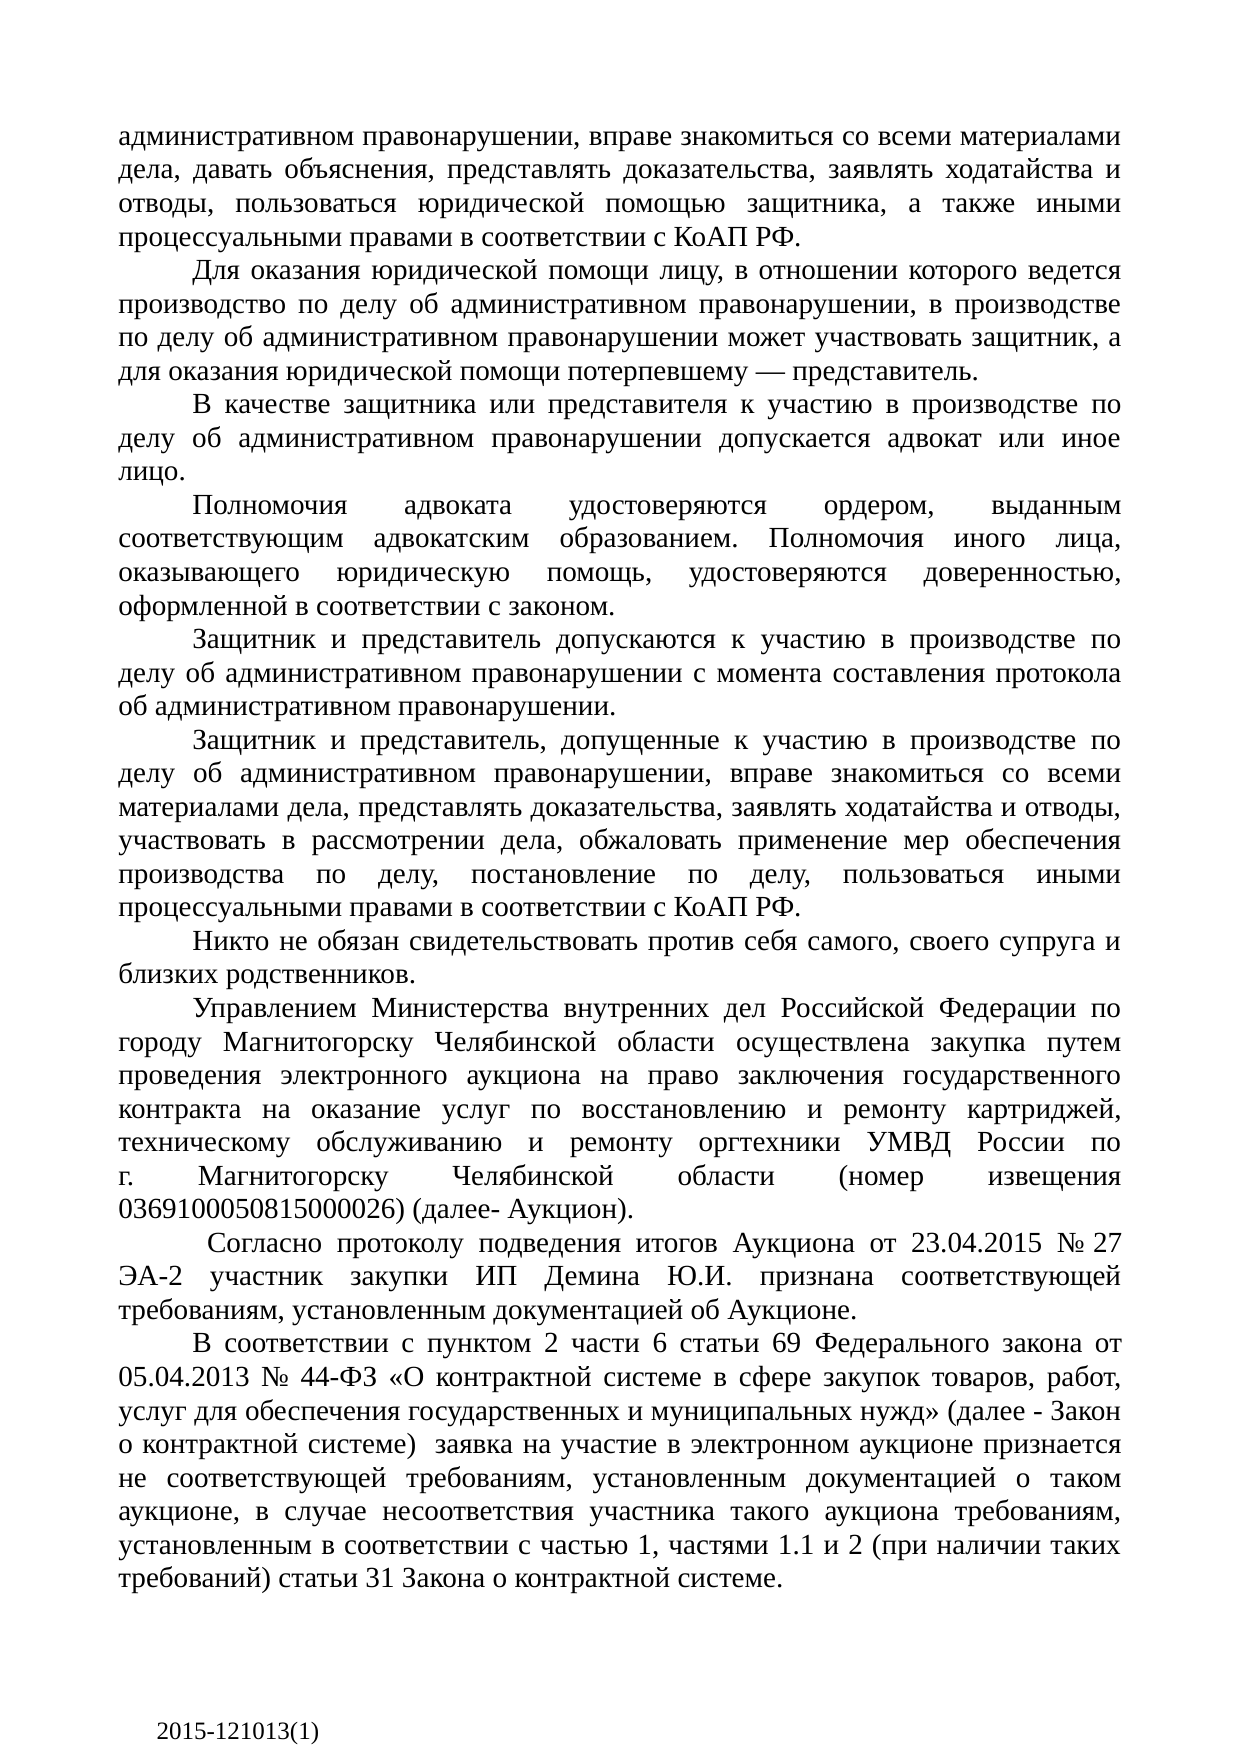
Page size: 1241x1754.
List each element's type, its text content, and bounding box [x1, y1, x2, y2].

text Никто не обязан свидетельствовать против себя самого, своего супруга и близких родственников. [118, 923, 1122, 990]
text В качестве защитника или представителя к участию в производстве по делу об административном правонарушении допускается адвокат или иное лицо. [118, 386, 1122, 487]
text Защитник и представитель, допущенные к участию в производстве по делу об административном правонарушении, вправе знакомиться со всеми материалами дела, представлять доказательства, заявлять ходатайства и отводы, участвовать в рассмотрении дела, обжаловать применение мер обеспечения производства по делу, постановление по делу, пользоваться иными процессуальными правами в соответствии с КоАП РФ. [118, 722, 1122, 923]
text Согласно протоколу подведения итогов Аукциона от 23.04.2015 № 27 ЭА-2 участник закупки ИП Демина Ю.И. признана соответствующей требованиям, установленным документацией об Аукционе. [118, 1225, 1122, 1326]
text административном правонарушении, вправе знакомиться со всеми материалами дела, давать объяснения, представлять доказательства, заявлять ходатайства и отводы, пользоваться юридической помощью защитника, а также иными процессуальными правами в соответствии с КоАП РФ. [118, 118, 1122, 252]
text Управлением Министерства внутренних дел Российской Федерации по городу Магнитогорску Челябинской области осуществлена закупка путем проведения электронного аукциона на право заключения государственного контракта на оказание услуг по восстановлению и ремонту картриджей, техническому обслуживанию и ремонту оргтехники УМВД России по г. Магнитогорску Челябинской области (номер извещения 0369100050815000026) (далее- Аукцион). [118, 990, 1122, 1225]
text Для оказания юридической помощи лицу, в отношении которого ведется производство по делу об административном правонарушении, в производстве по делу об административном правонарушении может участвовать защитник, а для оказания юридической помощи потерпевшему — представитель. [118, 252, 1122, 386]
text Защитник и представитель допускаются к участию в производстве по делу об административном правонарушении с момента составления протокола об административном правонарушении. [118, 621, 1122, 722]
text В соответствии с пунктом 2 части 6 статьи 69 Федерального закона от 05.04.2013 № 44-ФЗ «О контрактной системе в сфере закупок товаров, работ, услуг для обеспечения государственных и муниципальных нужд» (далее - Закон о контрактной системе) заявка на участие в электронном аукционе признается не соответствующей требованиям, установленным документацией о таком аукционе, в случае несоответствия участника такого аукциона требованиям, установленным в соответствии с частью 1, частями 1.1 и 2 (при наличии таких требований) статьи 31 Закона о контрактной системе. [118, 1326, 1122, 1594]
text Полномочия адвоката удостоверяются ордером, выданным соответствующим адвокатским образованием. Полномочия иного лица, оказывающего юридическую помощь, удостоверяются доверенностью, оформленной в соответствии с законом. [118, 487, 1122, 621]
